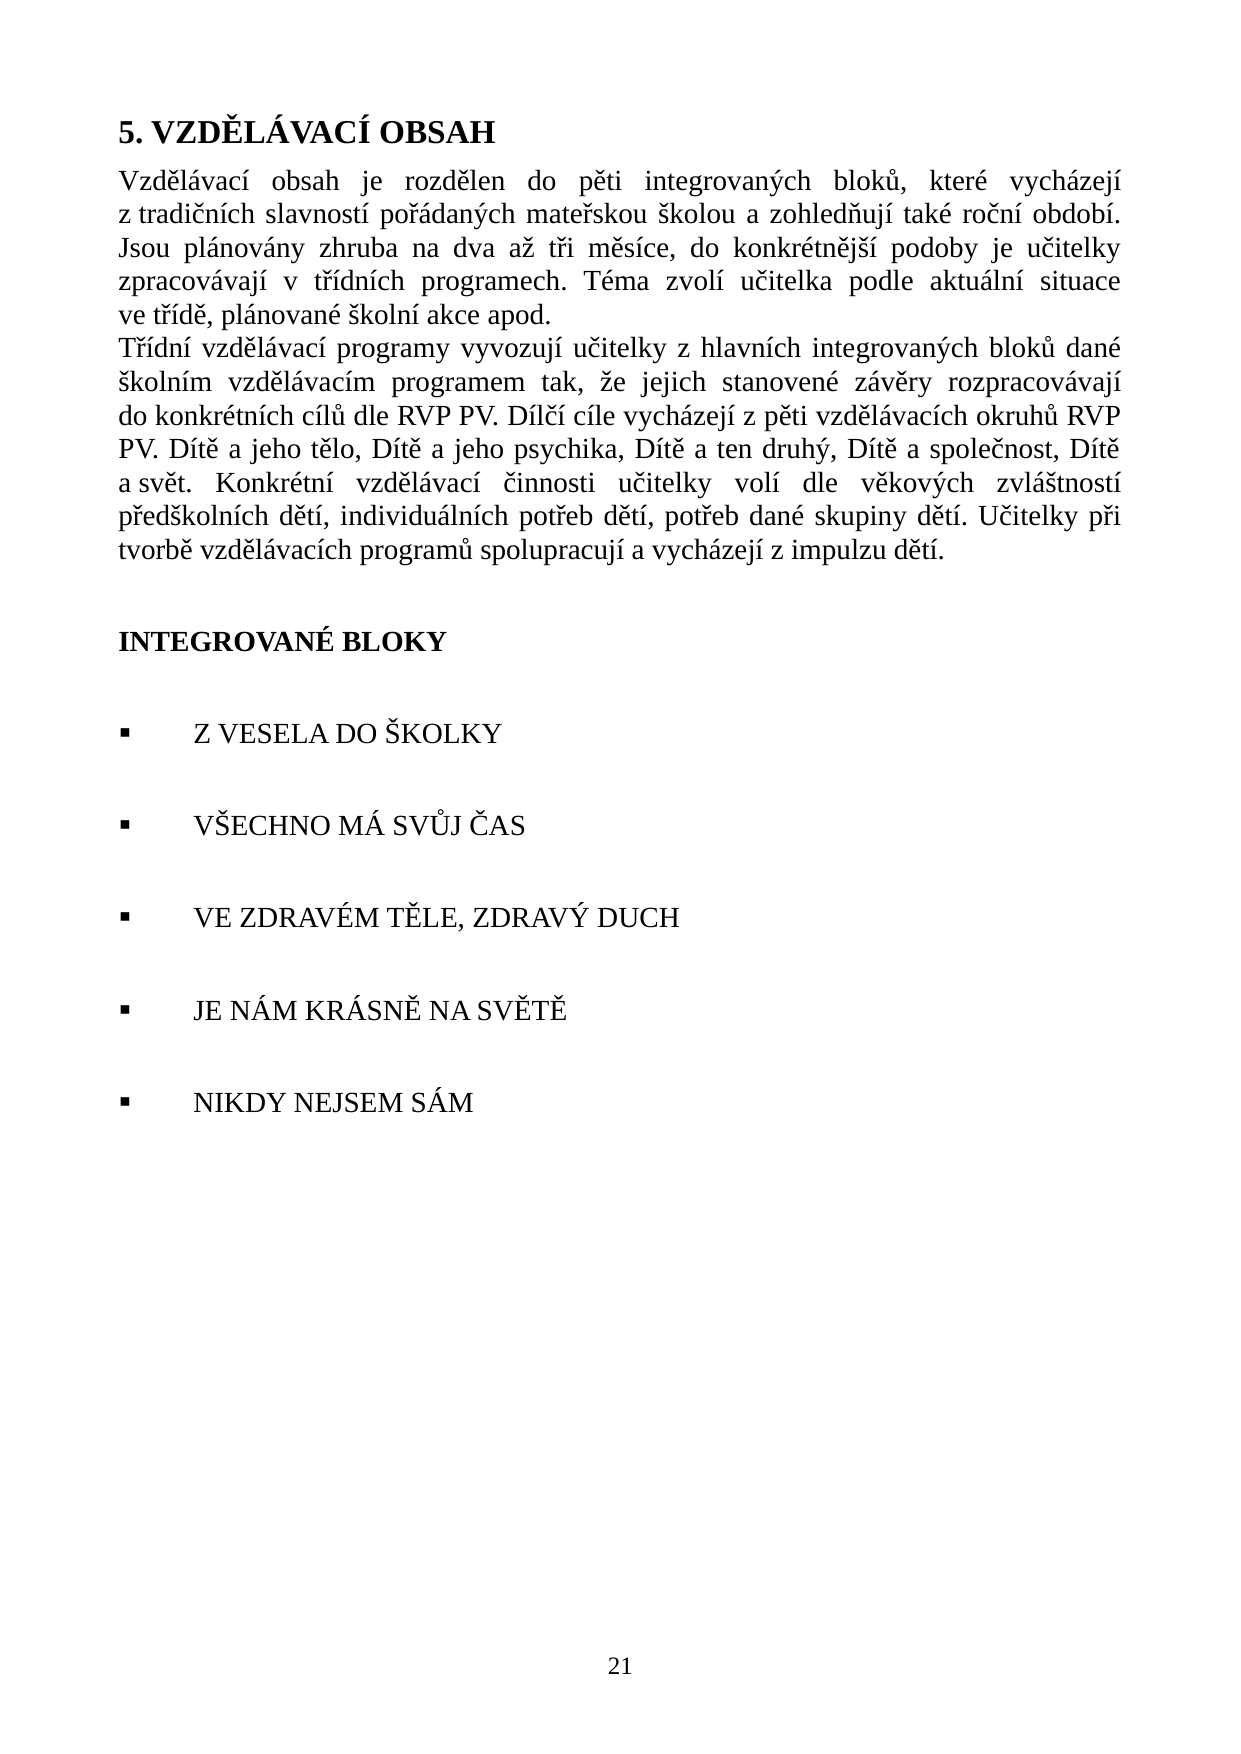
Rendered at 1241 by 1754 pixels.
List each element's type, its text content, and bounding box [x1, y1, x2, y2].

text 5. VZDĚLÁVACÍ OBSAH [118, 112, 1122, 150]
list VŠECHNO MÁ SVŮJ ČAS [118, 808, 1122, 842]
list Z VESELA DO ŠKOLKY [118, 716, 1122, 750]
text Vzdělávací obsah je rozdělen do pěti integrovaných bloků, které vycházejí z tradičních slavností pořádaných mateřskou školou a zohledňují také roční období. Jsou plánovány zhruba na dva až tři měsíce, do konkrétnější podoby je učitelky zpracovávají v třídních programech. Téma zvolí učitelka podle aktuální situace ve třídě, plánované školní akce apod. [118, 163, 1122, 331]
list NIKDY NEJSEM SÁM [118, 1085, 1122, 1118]
list JE NÁM KRÁSNĚ NA SVĚTĚ [118, 993, 1122, 1026]
text INTEGROVANÉ BLOKY [118, 624, 1122, 657]
list VE ZDRAVÉM TĚLE, ZDRAVÝ DUCH [118, 900, 1122, 934]
text Třídní vzdělávací programy vyvozují učitelky z hlavních integrovaných bloků dané školním vzdělávacím programem tak, že jejich stanovené závěry rozpracovávají do konkrétních cílů dle RVP PV. Dílčí cíle vycházejí z pěti vzdělávacích okruhů RVP PV. Dítě a jeho tělo, Dítě a jeho psychika, Dítě a ten druhý, Dítě a společnost, Dítě a svět. Konkrétní vzdělávací činnosti učitelky volí dle věkových zvláštností předškolních dětí, individuálních potřeb dětí, potřeb dané skupiny dětí. Učitelky při tvorbě vzdělávacích programů spolupracují a vycházejí z impulzu dětí. [118, 331, 1122, 565]
